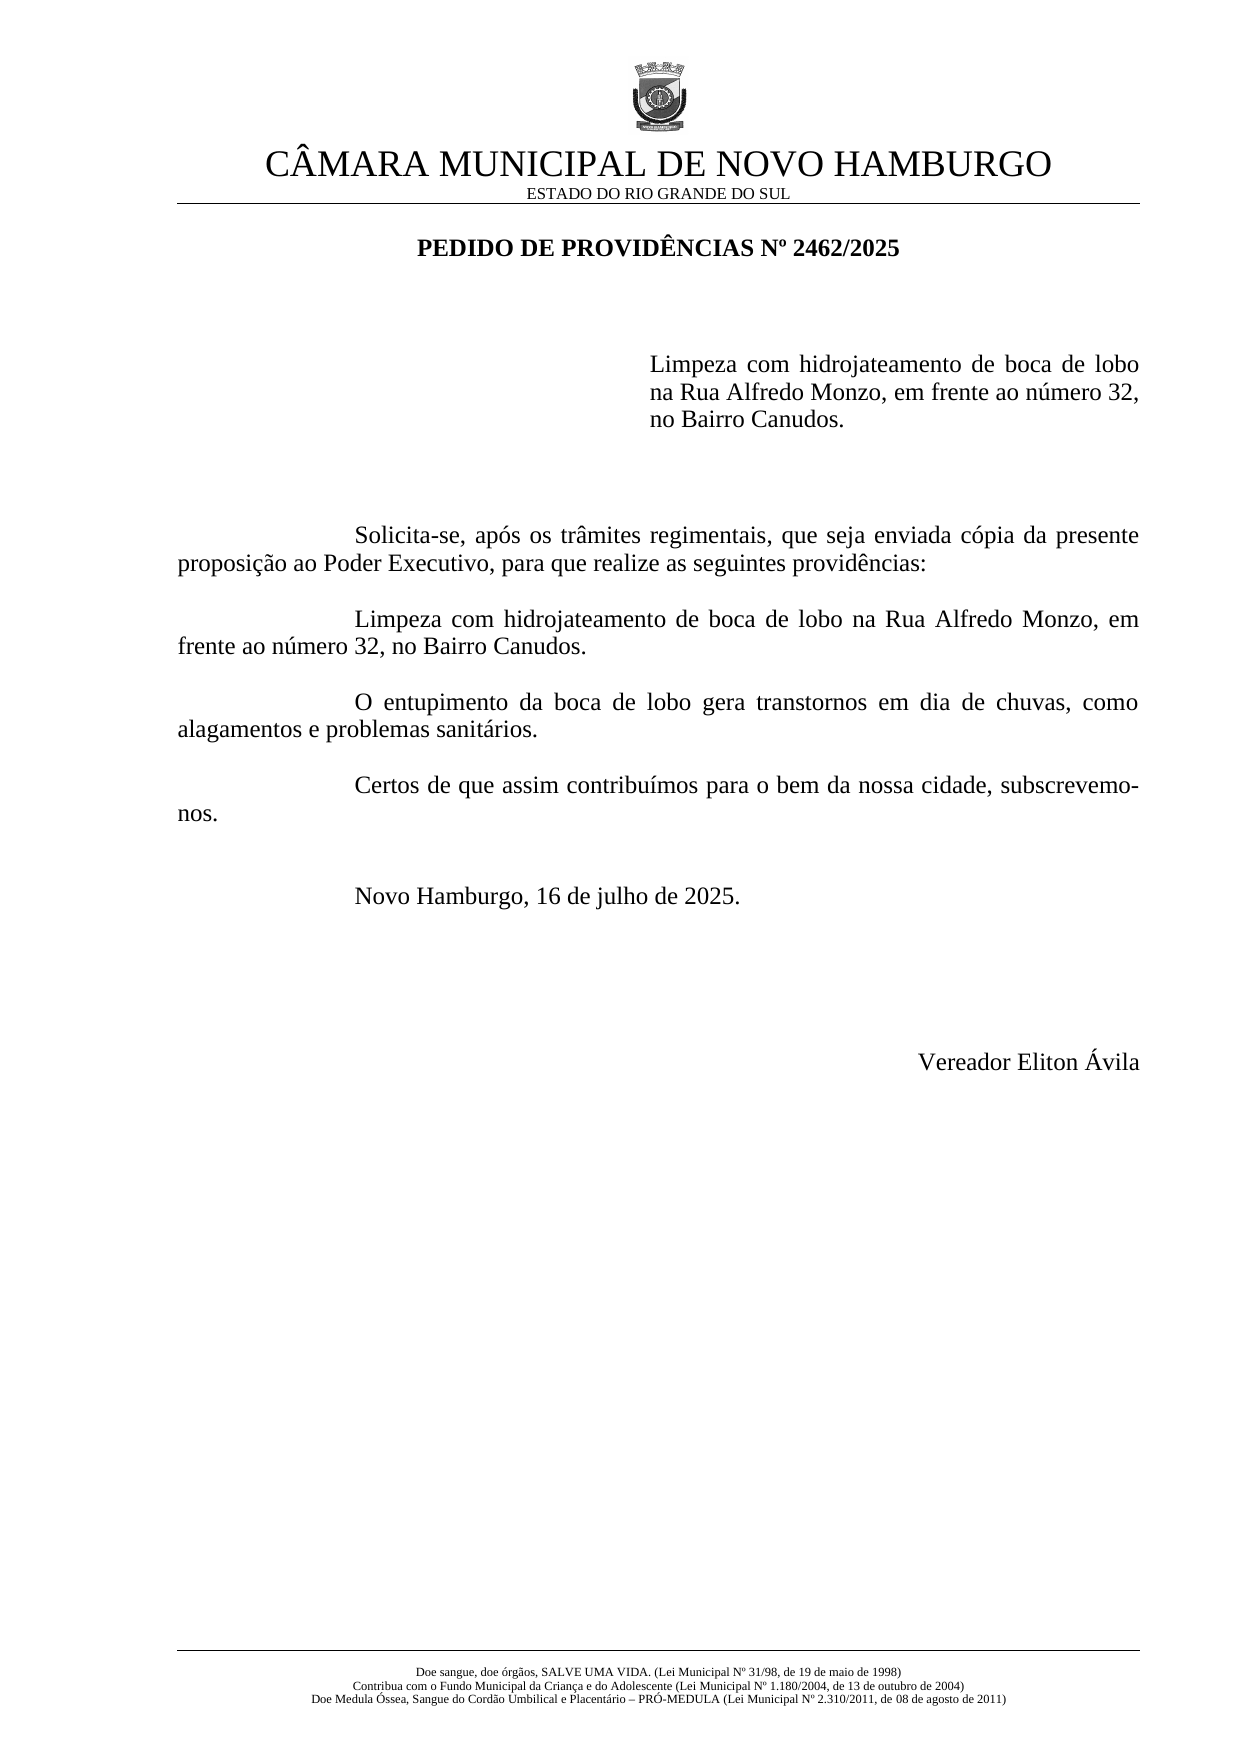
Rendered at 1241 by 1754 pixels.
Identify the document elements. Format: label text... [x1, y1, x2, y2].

text O entupimento da boca de lobo gera transtornos em dia de chuvas, como alagamentos e problemas sanitários. [177, 688, 1140, 743]
text PEDIDO DE PROVIDÊNCIAS Nº 2462/2025 [177, 234, 1140, 261]
text Vereador Eliton Ávila [177, 1048, 1140, 1076]
text Novo Hamburgo, 16 de julho de 2025. [177, 882, 1140, 909]
text Limpeza com hidrojateamento de boca de lobo na Rua Alfredo Monzo, em frente ao número 32, no Bairro Canudos. [649, 350, 1140, 433]
text Solicita-se, após os trâmites regimentais, que seja enviada cópia da presente proposição ao Poder Executivo, para que realize as seguintes providências: [177, 522, 1140, 577]
text Limpeza com hidrojateamento de boca de lobo na Rua Alfredo Monzo, em frente ao número 32, no Bairro Canudos. [177, 605, 1140, 660]
text Certos de que assim contribuímos para o bem da nossa cidade, subscrevemo-nos. [177, 771, 1140, 826]
